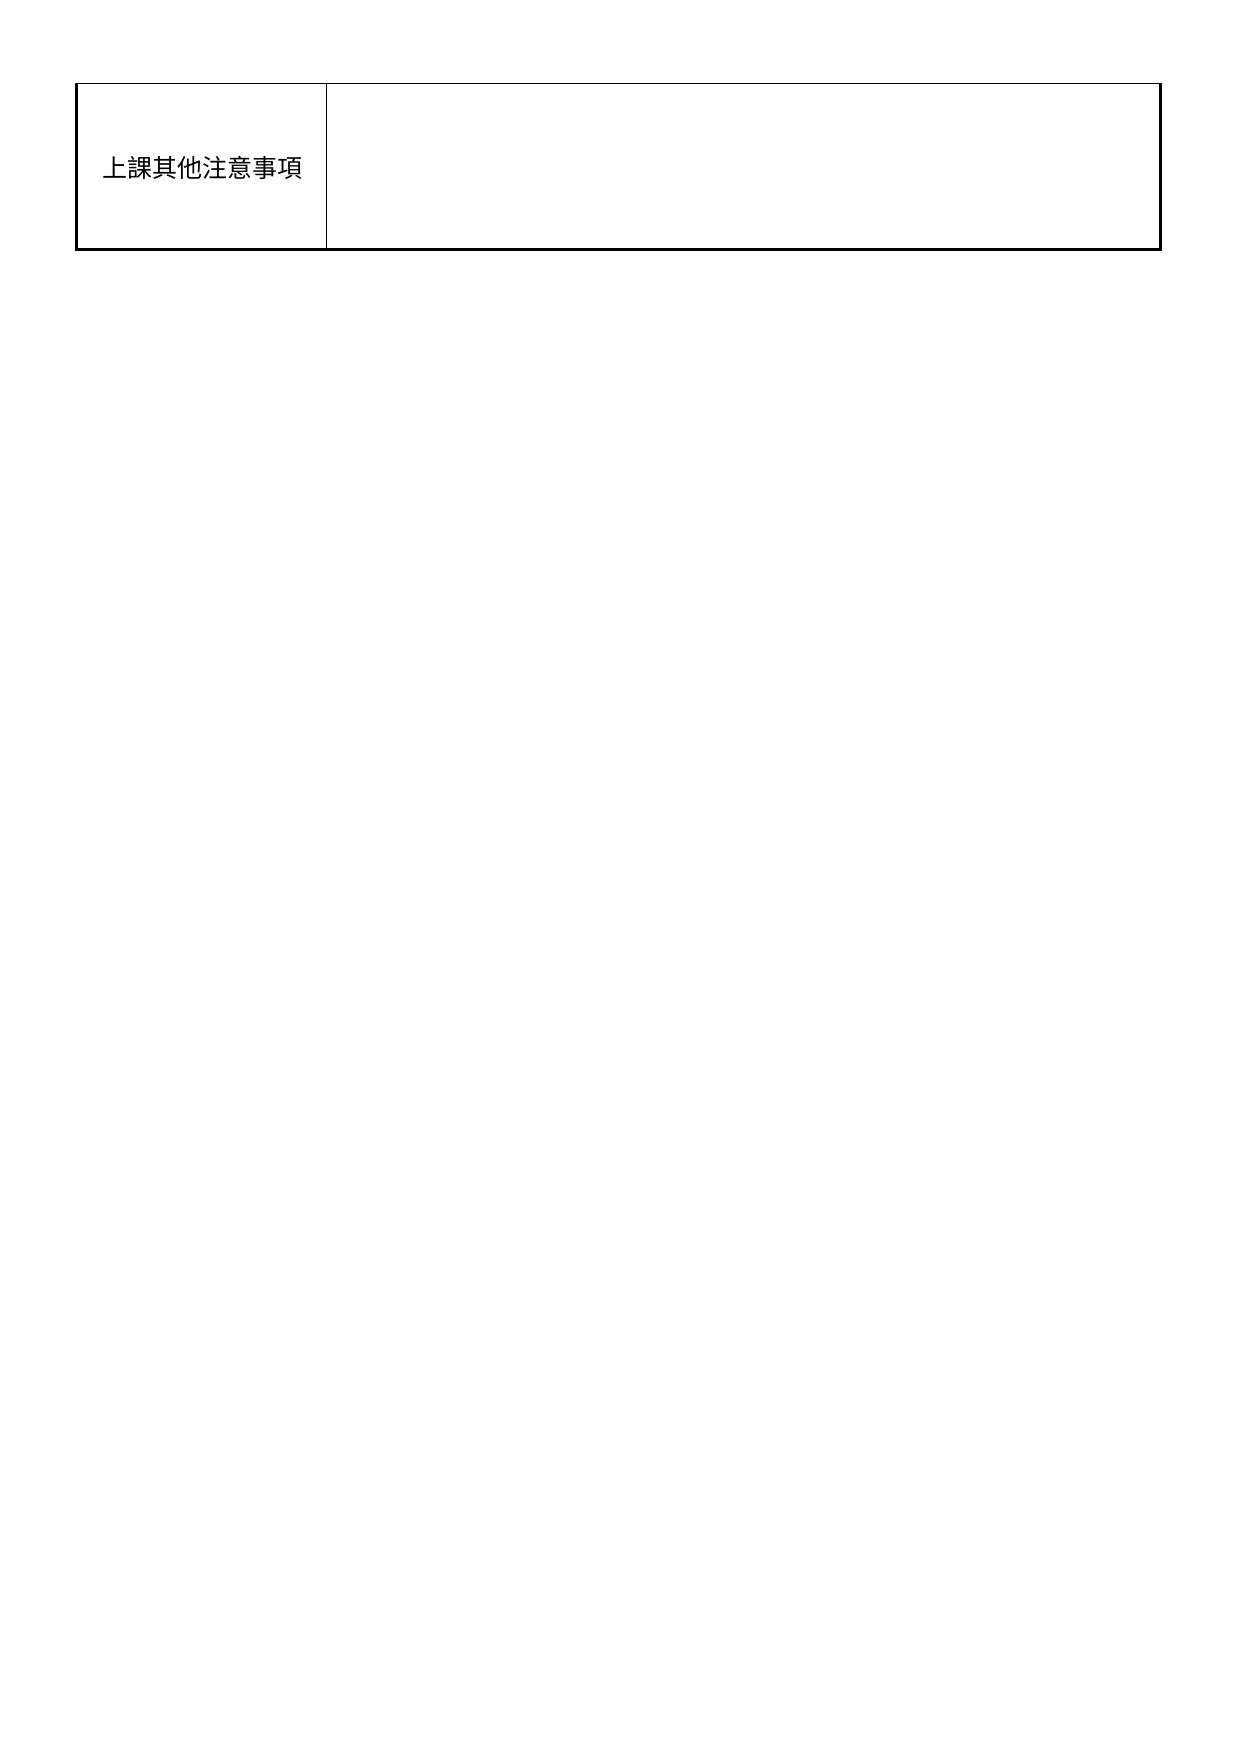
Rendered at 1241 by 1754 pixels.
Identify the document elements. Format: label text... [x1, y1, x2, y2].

table_cell [327, 84, 1159, 248]
table_cell 上課其他注意事項 [78, 84, 326, 248]
